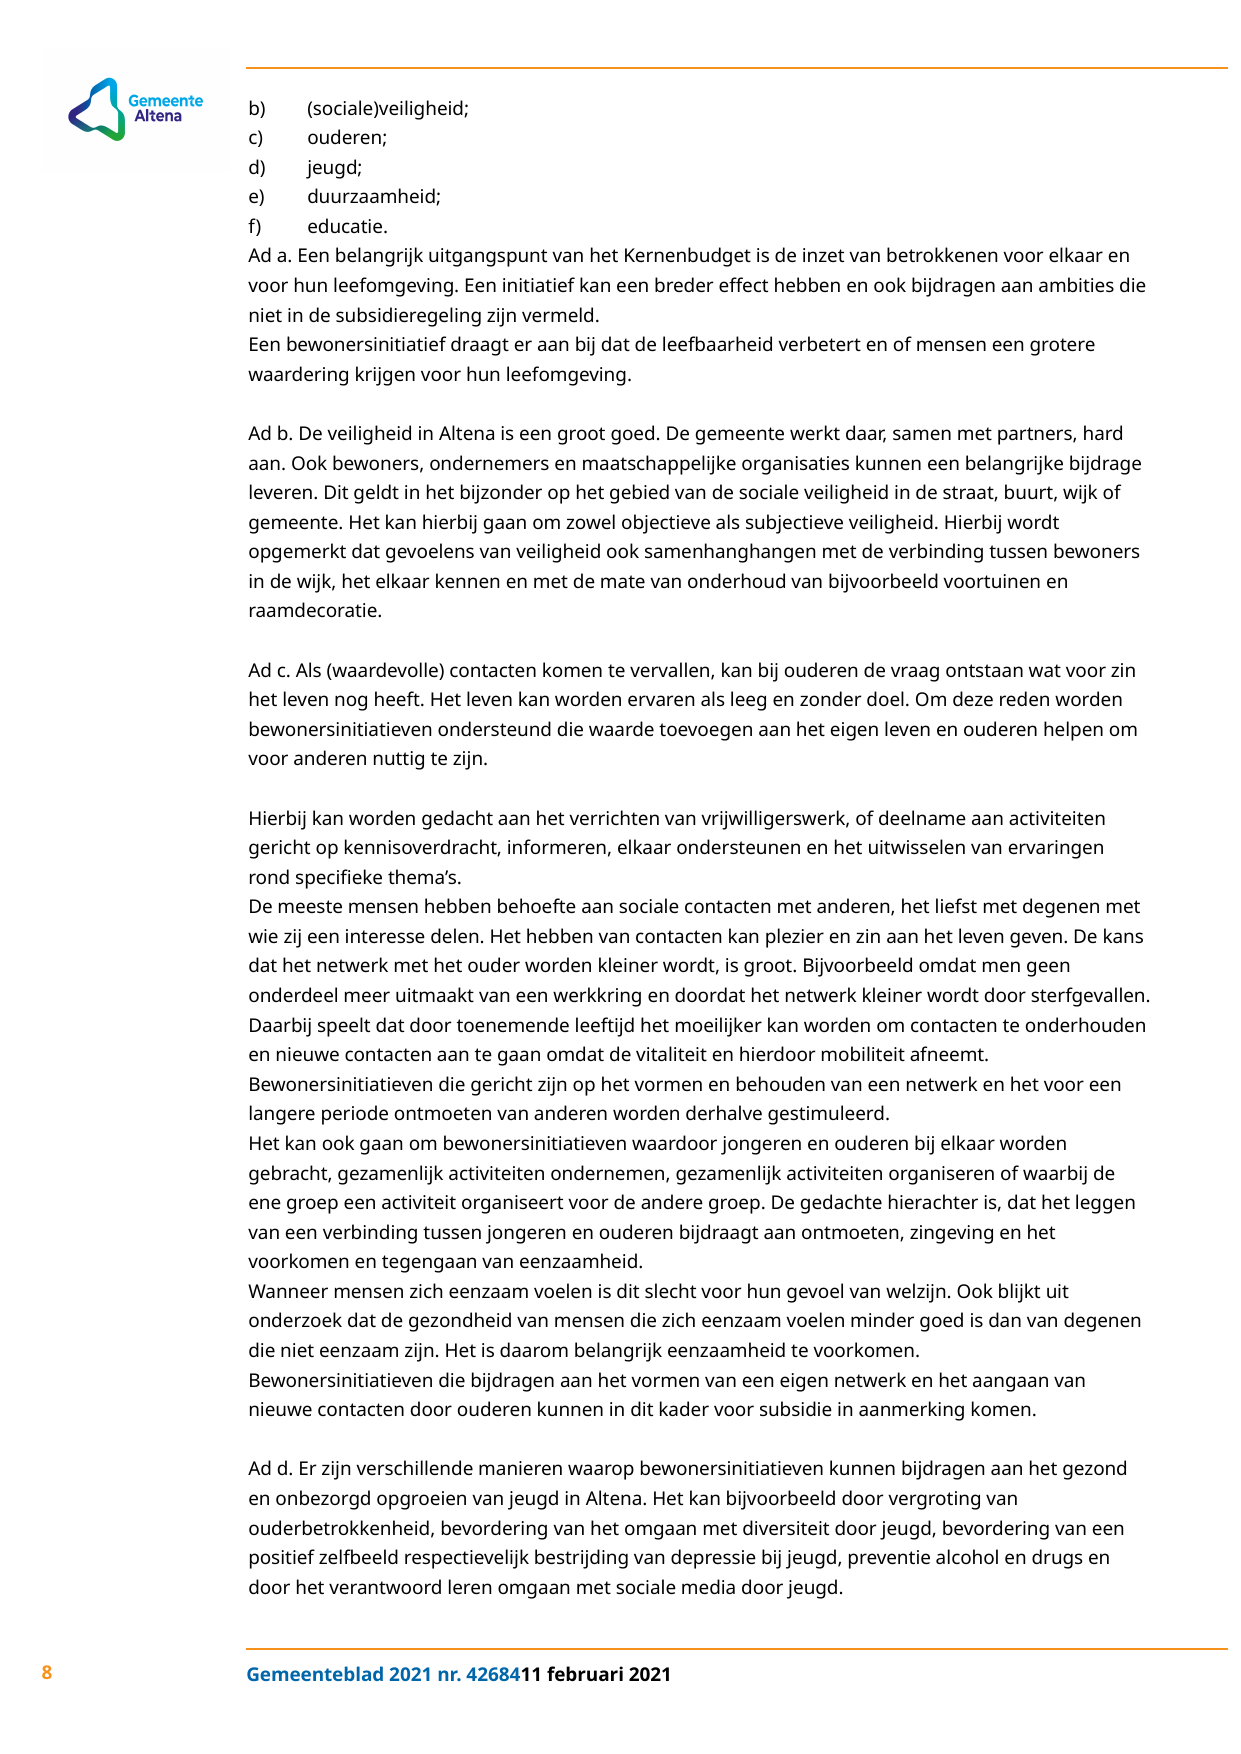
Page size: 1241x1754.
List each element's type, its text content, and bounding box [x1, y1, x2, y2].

list educatie. [248, 213, 1152, 239]
text Het kan ook gaan om bewonersinitiatieven waardoor jongeren en ouderen bij elkaar worden gebracht, gezamenlijk activiteiten ondernemen, gezamenlijk activiteiten organiseren of waarbij de ene groep een activiteit organiseert voor de andere groep. De gedachte hierachter is, dat het leggen van een verbinding tussen jongeren en ouderen bijdraagt aan ontmoeten, zingeving en het voorkomen en tegengaan van eenzaamheid. [248, 1130, 1152, 1274]
text De meeste mensen hebben behoefte aan sociale contacten met anderen, het liefst met degenen met wie zij een interesse delen. Het hebben van contacten kan plezier en zin aan het leven geven. De kans dat het netwerk met het ouder worden kleiner wordt, is groot. Bijvoorbeeld omdat men geen onderdeel meer uitmaakt van een werkkring en doordat het netwerk kleiner wordt door sterfgevallen. Daarbij speelt dat door toenemende leeftijd het moeilijker kan worden om contacten te onderhouden en nieuwe contacten aan te gaan omdat de vitaliteit en hierdoor mobiliteit afneemt. Bewonersinitiatieven die gericht zijn op het vormen en behouden van een netwerk en het voor een langere periode ontmoeten van anderen worden derhalve gestimuleerd. [248, 893, 1152, 1126]
text Wanneer mensen zich eenzaam voelen is dit slecht voor hun gevoel van welzijn. Ook blijkt uit onderzoek dat de gezondheid van mensen die zich eenzaam voelen minder goed is dan van degenen die niet eenzaam zijn. Het is daarom belangrijk eenzaamheid te voorkomen. [248, 1278, 1152, 1363]
list (sociale)veiligheid; [248, 95, 1152, 121]
picture [41, 47, 231, 172]
list duurzaamheid; [248, 183, 1152, 209]
list jeugd; [248, 154, 1152, 180]
text Ad d. Er zijn verschillende manieren waarop bewonersinitiatieven kunnen bijdragen aan het gezond en onbezorgd opgroeien van jeugd in Altena. Het kan bijvoorbeeld door vergroting van ouderbetrokkenheid, bevordering van het omgaan met diversiteit door jeugd, bevordering van een positief zelfbeeld respectievelijk bestrijding van depressie bij jeugd, preventie alcohol en drugs en door het verantwoord leren omgaan met sociale media door jeugd. [248, 1456, 1152, 1600]
text Ad c. Als (waardevolle) contacten komen te vervallen, kan bij ouderen de vraag ontstaan wat voor zin het leven nog heeft. Het leven kan worden ervaren als leeg en zonder doel. Om deze reden worden bewonersinitiatieven ondersteund die waarde toevoegen aan het eigen leven en ouderen helpen om voor anderen nuttig te zijn. [248, 657, 1152, 771]
text Een bewonersinitiatief draagt er aan bij dat de leefbaarheid verbetert en of mensen een grotere waardering krijgen voor hun leefomgeving. [248, 331, 1152, 387]
text Ad a. Een belangrijk uitgangspunt van het Kernenbudget is de inzet van betrokkenen voor elkaar en voor hun leefomgeving. Een initiatief kan een breder effect hebben en ook bijdragen aan ambities die niet in de subsidieregeling zijn vermeld. [248, 243, 1152, 328]
text Ad b. De veiligheid in Altena is een groot goed. De gemeente werkt daar, samen met partners, hard aan. Ook bewoners, ondernemers en maatschappelijke organisaties kunnen een belangrijke bijdrage leveren. Dit geldt in het bijzonder op het gebied van de sociale veiligheid in de straat, buurt, wijk of gemeente. Het kan hierbij gaan om zowel objectieve als subjectieve veiligheid. Hierbij wordt opgemerkt dat gevoelens van veiligheid ook samenhanghangen met de verbinding tussen bewoners in de wijk, het elkaar kennen en met de mate van onderhoud van bijvoorbeeld voortuinen en raamdecoratie. [248, 420, 1152, 623]
list ouderen; [248, 124, 1152, 150]
text Hierbij kan worden gedacht aan het verrichten van vrijwilligerswerk, of deelname aan activiteiten gericht op kennisoverdracht, informeren, elkaar ondersteunen en het uitwisselen van ervaringen rond specifieke thema’s. [248, 805, 1152, 890]
text Bewonersinitiatieven die bijdragen aan het vormen van een eigen netwerk en het aangaan van nieuwe contacten door ouderen kunnen in dit kader voor subsidie in aanmerking komen. [248, 1367, 1152, 1422]
